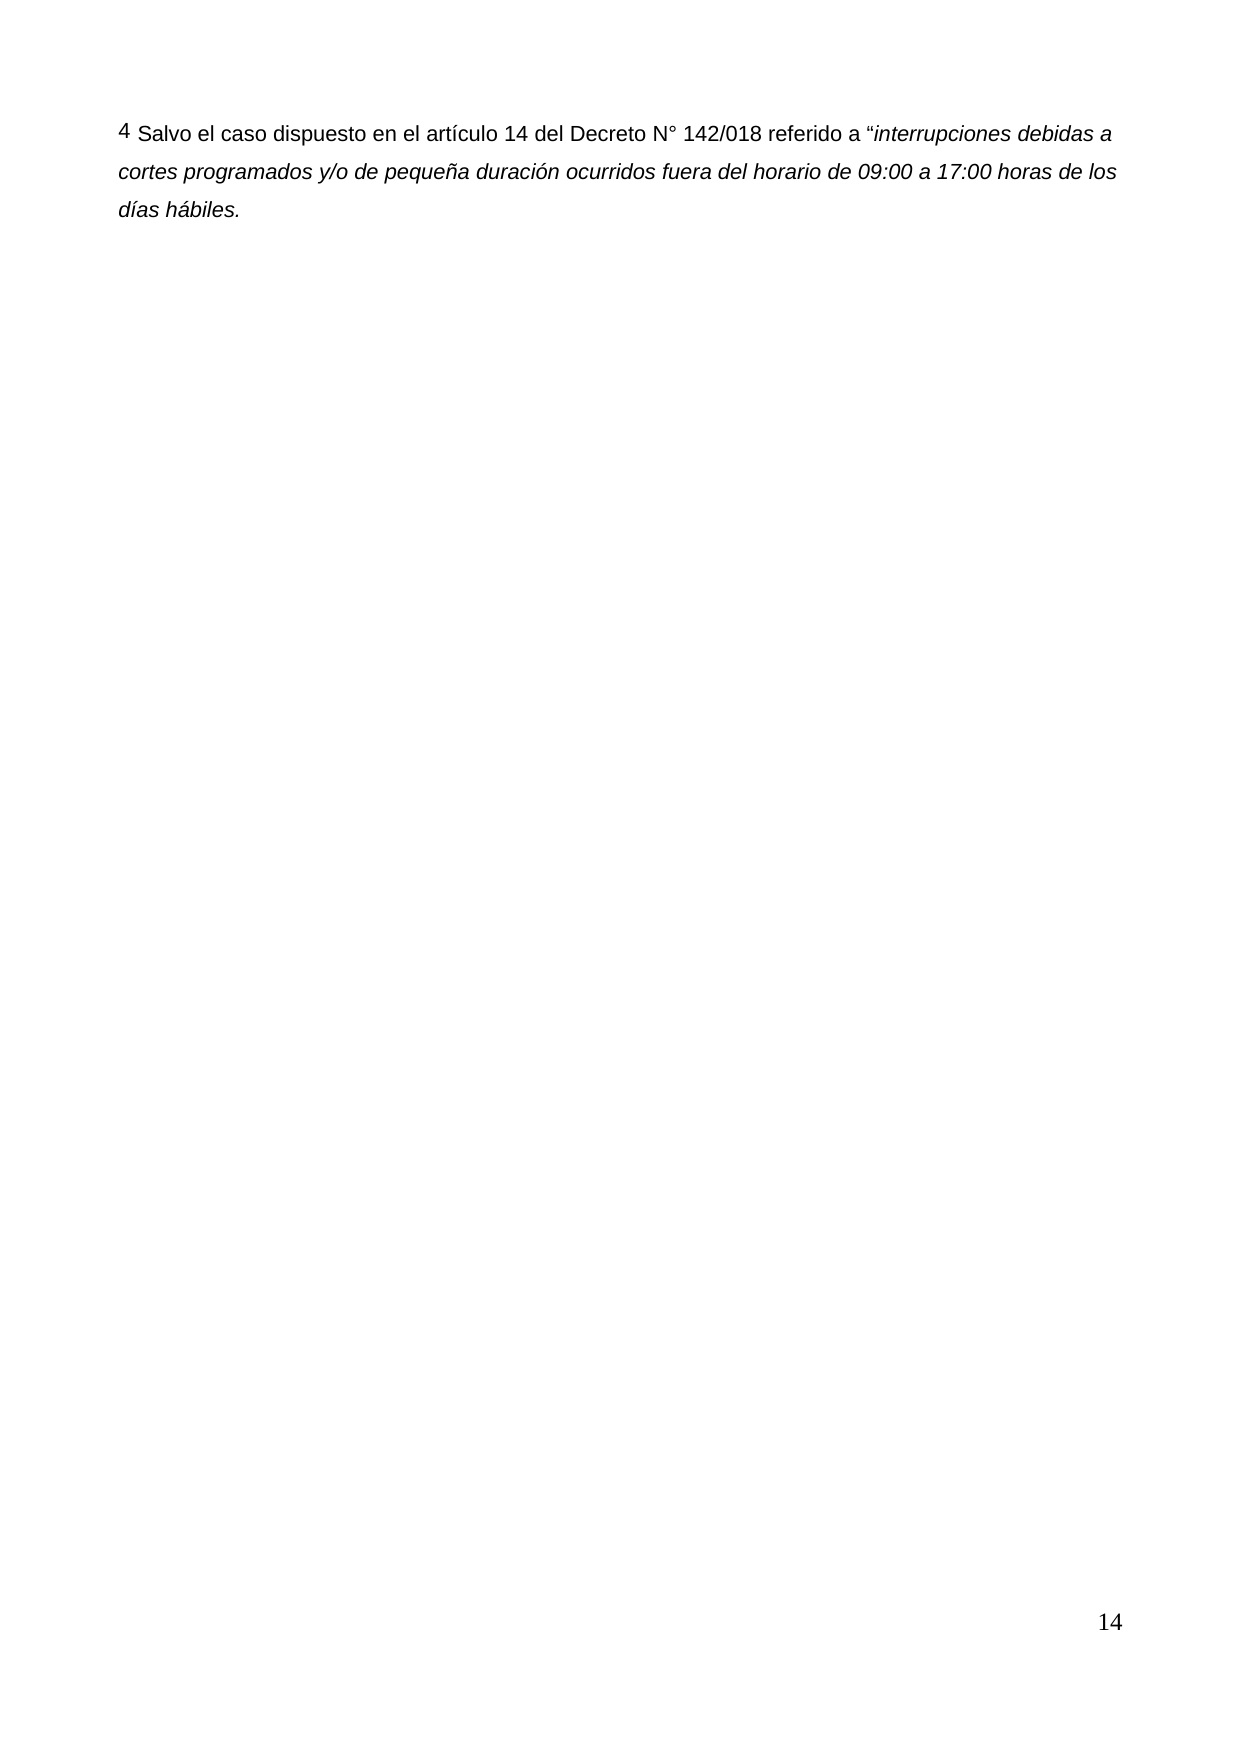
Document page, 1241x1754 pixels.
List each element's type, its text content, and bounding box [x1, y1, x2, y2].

text 4 Salvo el caso dispuesto en el artículo 14 del Decreto N° 142/018 referido a “interrupciones debidas a cortes programados y/o de pequeña duración ocurridos fuera del horario de 09:00 a 17:00 horas de los días hábiles. [118, 118, 1122, 222]
